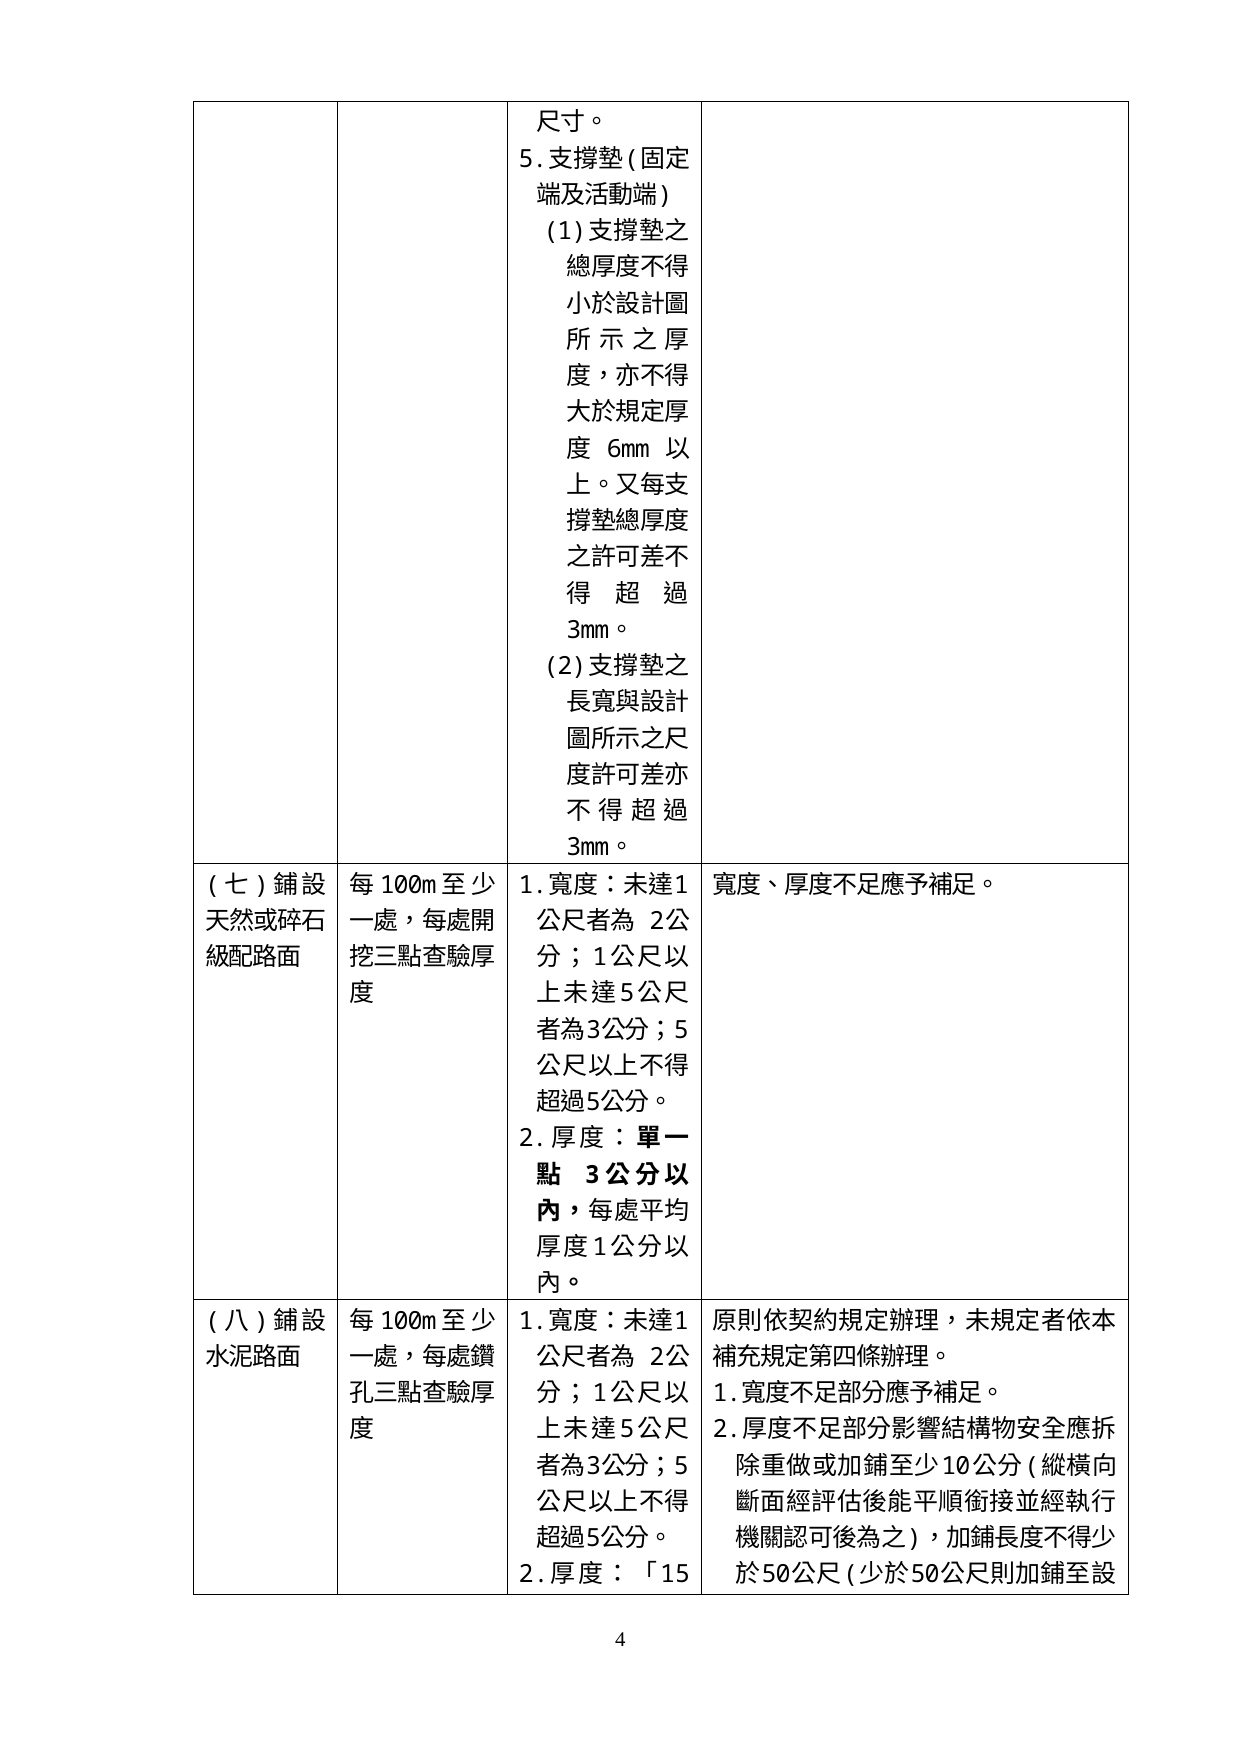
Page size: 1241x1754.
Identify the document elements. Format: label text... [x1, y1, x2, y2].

table_cell [702, 102, 1128, 863]
table_cell 原則依契約規定辦理，未規定者依本補充規定第四條辦理。 1.寬度不足部分應予補足。 2.厚度不足部分影響結構物安全應拆除重做或加鋪至少10公分(縱橫向斷面經評估後能平順銜接並經執行機關認可後為之)，加鋪長度不得少於50公尺(少於50公尺則加鋪至設 [702, 1300, 1128, 1593]
table_cell 寬度、厚度不足應予補足。 [702, 864, 1128, 1299]
table_cell 1.寬度：未達1公尺者為 2公分；1公尺以上未達5公尺者為3公分；5公尺以上不得超過5公分。 2.厚度：「15 [508, 1300, 701, 1593]
table_cell 每100m至少一處，每處鑽孔三點查驗厚度 [338, 1300, 507, 1593]
table_cell (八)鋪設水泥路面 [194, 1300, 337, 1593]
table_cell (七)鋪設天然或碎石級配路面 [194, 864, 337, 1299]
table_cell [194, 102, 337, 863]
table_cell [338, 102, 507, 863]
table_cell 每100m至少一處，每處開挖三點查驗厚度 [338, 864, 507, 1299]
table_cell 1.寬度：未達1公尺者為 2公分；1公尺以上未達5公尺者為3公分；5公尺以上不得超過5公分。 2.厚度：單一點 3公分以內，每處平均厚度1公分以內。 [508, 864, 701, 1299]
table_cell 尺寸。 5.支撐墊(固定端及活動端) (1)支撐墊之總厚度不得小於設計圖所示之厚度，亦不得大於規定厚度6mm以上。又每支撐墊總厚度之許可差不得超過3mm。 (2)支撐墊之長寬與設計圖所示之尺度許可差亦不得超過3mm。 [508, 102, 701, 863]
